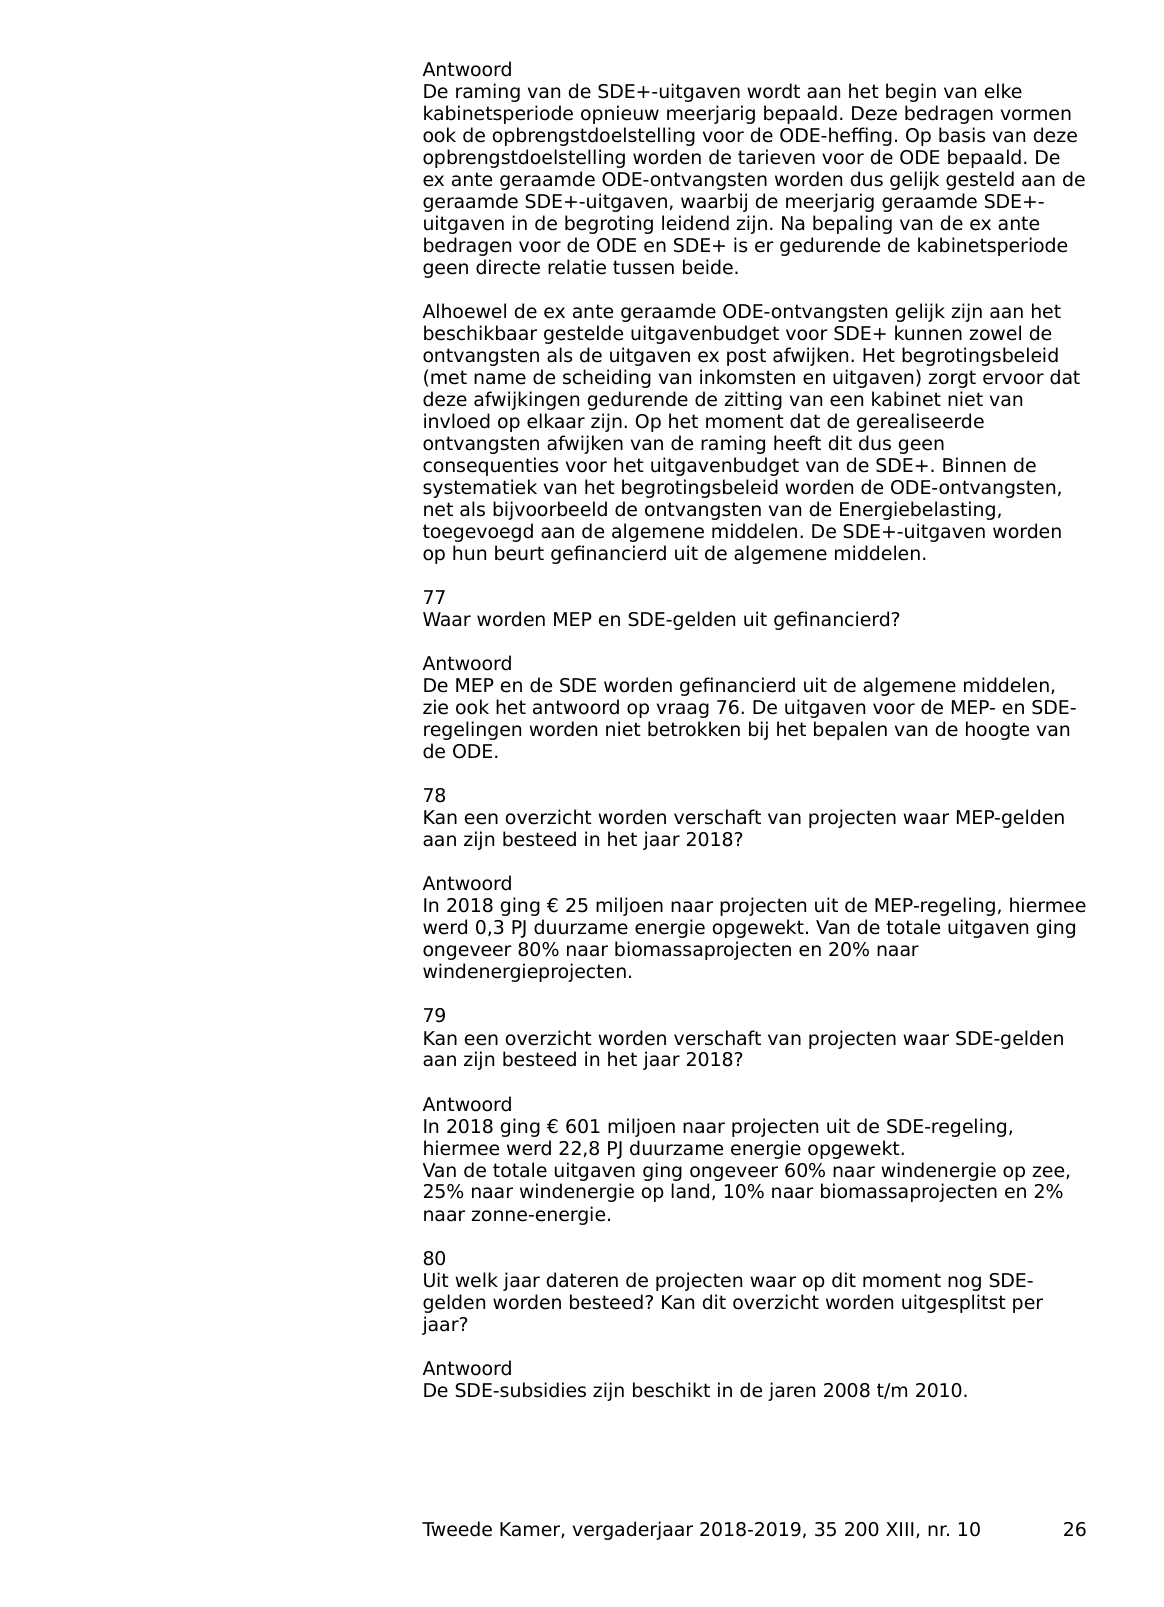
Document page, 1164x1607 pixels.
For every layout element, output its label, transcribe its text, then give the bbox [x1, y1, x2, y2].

text 77 [422, 587, 1087, 609]
text Van de totale uitgaven ging ongeveer 60% naar windenergie op zee, 25% naar windenergie op land, 10% naar biomassaprojecten en 2% naar zonne-energie. [422, 1159, 1087, 1225]
text De raming van de SDE+-uitgaven wordt aan het begin van elke kabinetsperiode opnieuw meerjarig bepaald. Deze bedragen vormen ook de opbrengstdoelstelling voor de ODE-heffing. Op basis van deze opbrengstdoelstelling worden de tarieven voor de ODE bepaald. De ex ante geraamde ODE-ontvangsten worden dus gelijk gesteld aan de geraamde SDE+-uitgaven, waarbij de meerjarig geraamde SDE+-uitgaven in de begroting leidend zijn. Na bepaling van de ex ante bedragen voor de ODE en SDE+ is er gedurende de kabinetsperiode geen directe relatie tussen beide. [422, 81, 1087, 279]
text Alhoewel de ex ante geraamde ODE-ontvangsten gelijk zijn aan het beschikbaar gestelde uitgavenbudget voor SDE+ kunnen zowel de ontvangsten als de uitgaven ex post afwijken. Het begrotingsbeleid (met name de scheiding van inkomsten en uitgaven) zorgt ervoor dat deze afwijkingen gedurende de zitting van een kabinet niet van invloed op elkaar zijn. Op het moment dat de gerealiseerde ontvangsten afwijken van de raming heeft dit dus geen consequenties voor het uitgavenbudget van de SDE+. Binnen de systematiek van het begrotingsbeleid worden de ODE-ontvangsten, net als bijvoorbeeld de ontvangsten van de Energiebelasting, toegevoegd aan de algemene middelen. De SDE+-uitgaven worden op hun beurt gefinancierd uit de algemene middelen. [422, 301, 1087, 565]
text In 2018 ging € 601 miljoen naar projecten uit de SDE-regeling, hiermee werd 22,8 PJ duurzame energie opgewekt. [422, 1116, 1087, 1159]
text 80 [422, 1248, 1087, 1269]
text Antwoord [422, 1358, 1087, 1380]
text De MEP en de SDE worden gefinancierd uit de algemene middelen, zie ook het antwoord op vraag 76. De uitgaven voor de MEP- en SDE-regelingen worden niet betrokken bij het bepalen van de hoogte van de ODE. [422, 675, 1087, 763]
text Waar worden MEP en SDE-gelden uit gefinancierd? [422, 609, 1087, 631]
text Antwoord [422, 59, 1087, 81]
text De SDE-subsidies zijn beschikt in de jaren 2008 t/m 2010. [422, 1380, 1087, 1402]
text Antwoord [422, 873, 1087, 895]
text Uit welk jaar dateren de projecten waar op dit moment nog SDE-gelden worden besteed? Kan dit overzicht worden uitgesplitst per jaar? [422, 1269, 1087, 1336]
text In 2018 ging € 25 miljoen naar projecten uit de MEP-regeling, hiermee werd 0,3 PJ duurzame energie opgewekt. Van de totale uitgaven ging ongeveer 80% naar biomassaprojecten en 20% naar windenergieprojecten. [422, 895, 1087, 983]
text Antwoord [422, 653, 1087, 675]
text 78 [422, 785, 1087, 807]
text Kan een overzicht worden verschaft van projecten waar MEP-gelden aan zijn besteed in het jaar 2018? [422, 807, 1087, 851]
text Antwoord [422, 1093, 1087, 1116]
text 79 [422, 1005, 1087, 1027]
text Kan een overzicht worden verschaft van projecten waar SDE-gelden aan zijn besteed in het jaar 2018? [422, 1027, 1087, 1071]
